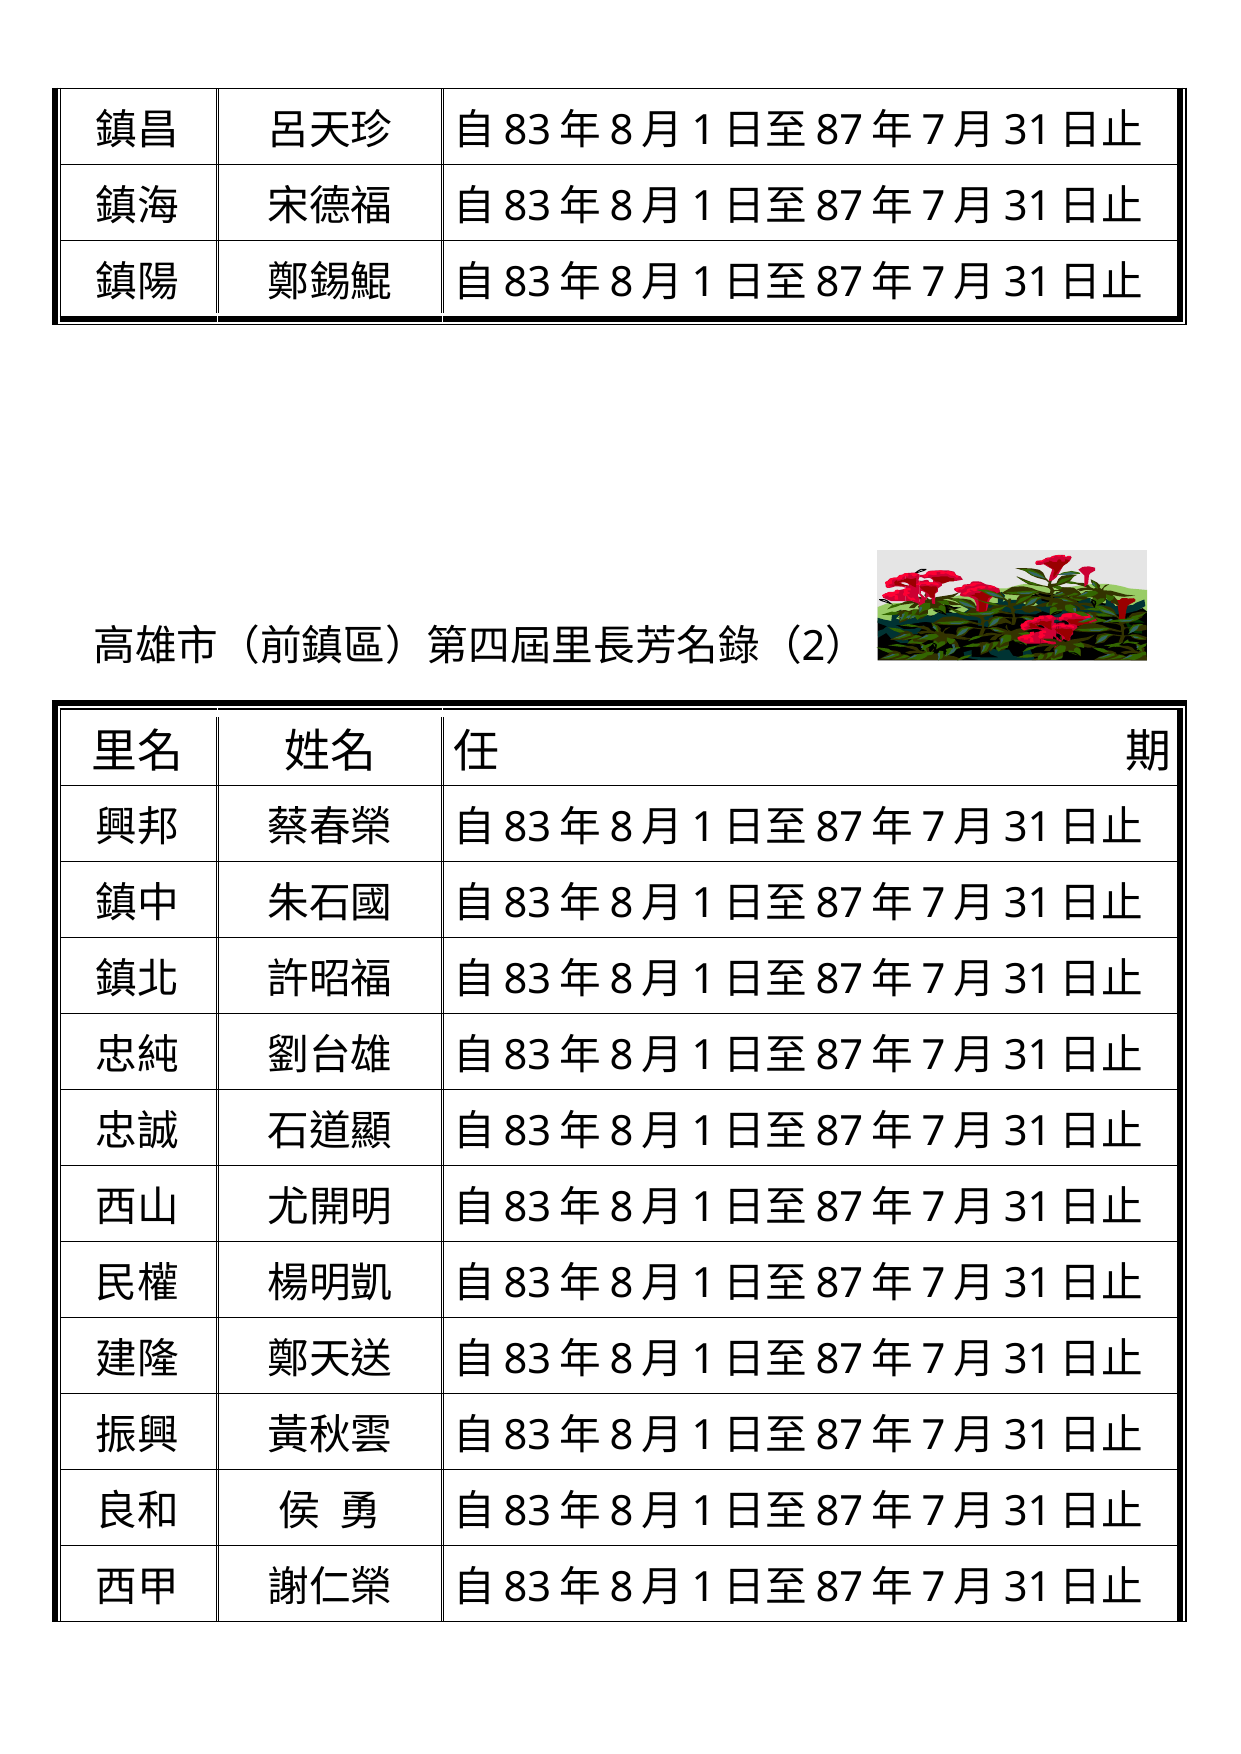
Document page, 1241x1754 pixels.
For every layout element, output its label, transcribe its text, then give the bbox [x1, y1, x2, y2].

table_cell 興邦 [61, 786, 216, 861]
table_cell 楊明凱 [219, 1242, 441, 1317]
table_cell 鎮昌 [61, 89, 216, 164]
table_cell 自83年8月1日至87年7月31日止 [442, 241, 1177, 316]
table_cell 謝仁榮 [219, 1546, 441, 1621]
table_cell 忠純 [61, 1014, 216, 1089]
table_cell 鄭錫鯤 [218, 241, 442, 316]
table_cell 鄭天送 [219, 1318, 441, 1393]
text 高雄市（前鎮區）第四屆里長芳名錄（2） [71, 550, 1169, 700]
table_cell 民權 [61, 1242, 216, 1317]
table_cell 振興 [61, 1394, 216, 1469]
table_cell 宋德福 [219, 165, 441, 240]
table_cell 西山 [61, 1166, 216, 1241]
table_cell 自83年8月1日至87年7月31日止 [444, 1090, 1177, 1165]
table_cell 鎮中 [61, 862, 216, 937]
table_cell 朱石國 [219, 862, 441, 937]
table_cell 呂天珍 [219, 89, 441, 164]
table_cell 自83年8月1日至87年7月31日止 [444, 938, 1177, 1013]
table_cell 良和 [61, 1470, 216, 1545]
table_cell 西甲 [61, 1546, 216, 1621]
table_cell 黃秋雲 [219, 1394, 441, 1469]
table_cell 自83年8月1日至87年7月31日止 [444, 1242, 1177, 1317]
table_cell 許昭福 [219, 938, 441, 1013]
table_cell 蔡春榮 [219, 786, 441, 861]
table_cell 建隆 [61, 1318, 216, 1393]
table_cell 石道顯 [219, 1090, 441, 1165]
table_cell 鎮北 [61, 938, 216, 1013]
table_cell 尤開明 [219, 1166, 441, 1241]
table_cell 自83年8月1日至87年7月31日止 [444, 786, 1177, 861]
table_cell 自83年8月1日至87年7月31日止 [444, 1394, 1177, 1469]
table_cell 自83年8月1日至87年7月31日止 [444, 165, 1177, 240]
table_cell 自83年8月1日至87年7月31日止 [444, 1546, 1177, 1621]
table_cell 鎮海 [61, 165, 216, 240]
table_cell 劉台雄 [219, 1014, 441, 1089]
table_header 里名 [61, 710, 217, 784]
table_cell 鎮陽 [61, 241, 217, 316]
table_cell 忠誠 [61, 1090, 216, 1165]
table_cell 自83年8月1日至87年7月31日止 [444, 1014, 1177, 1089]
table_cell 自83年8月1日至87年7月31日止 [444, 1166, 1177, 1241]
table_cell 自83年8月1日至87年7月31日止 [444, 1470, 1177, 1545]
table_cell 自83年8月1日至87年7月31日止 [444, 89, 1177, 164]
table_cell 侯 勇 [219, 1470, 441, 1545]
table_cell 自83年8月1日至87年7月31日止 [444, 1318, 1177, 1393]
table_cell 自83年8月1日至87年7月31日止 [444, 862, 1177, 937]
table_header 姓名 [218, 710, 442, 784]
table_header 任期 [442, 709, 1177, 784]
